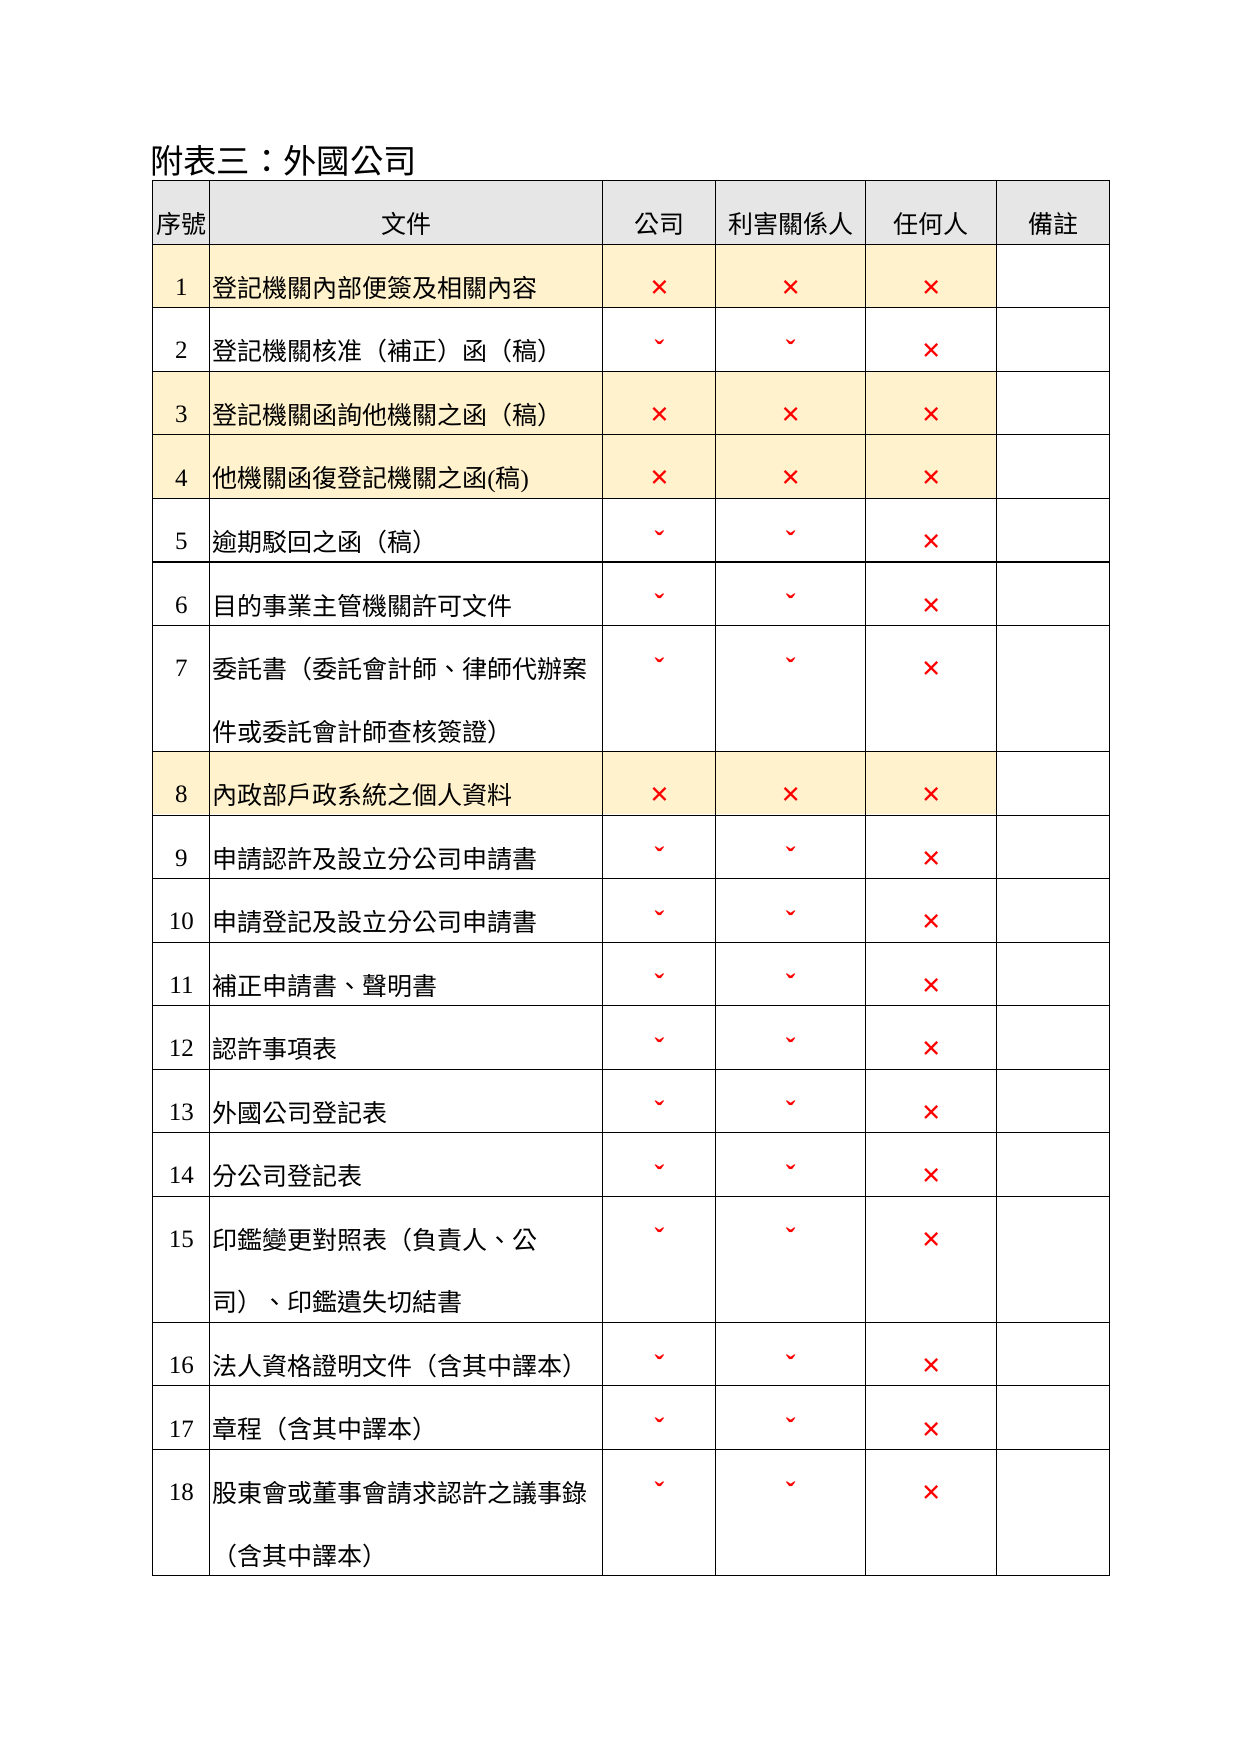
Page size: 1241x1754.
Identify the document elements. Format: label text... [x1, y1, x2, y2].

table_cell [997, 1133, 1109, 1196]
table_cell ˇ [716, 816, 865, 878]
table_cell ˇ [603, 943, 715, 1005]
table_cell × [866, 816, 996, 878]
table_cell 登記機關函詢他機關之函（稿） [210, 372, 602, 434]
table_cell × [866, 1450, 996, 1575]
table_cell 16 [153, 1323, 209, 1385]
table_cell × [866, 1323, 996, 1385]
table_cell [997, 245, 1109, 307]
text 附表三：外國公司 [150, 118, 1107, 180]
table_cell × [866, 499, 996, 561]
table_cell [997, 435, 1109, 498]
table_cell ˇ [716, 563, 865, 625]
table_cell ˇ [603, 879, 715, 942]
table_cell 2 [153, 308, 209, 371]
table_cell 9 [153, 816, 209, 878]
table_cell 3 [153, 372, 209, 434]
table_cell 補正申請書、聲明書 [210, 943, 602, 1005]
table_cell 外國公司登記表 [210, 1070, 602, 1132]
table_cell ˇ [716, 1133, 865, 1196]
table_cell × [866, 752, 996, 814]
table_cell ˇ [716, 1006, 865, 1069]
table_cell 登記機關核准（補正）函（稿） [210, 308, 602, 371]
table_cell ˇ [716, 1197, 865, 1322]
table_cell 18 [153, 1450, 209, 1575]
table_cell 1 [153, 245, 209, 307]
table_cell 6 [153, 563, 209, 625]
table_cell 內政部戶政系統之個人資料 [210, 752, 602, 814]
table_cell [997, 1386, 1109, 1449]
table_cell × [866, 1070, 996, 1132]
table_cell 11 [153, 943, 209, 1005]
table_cell 印鑑變更對照表（負責人、公司）、印鑑遺失切結書 [210, 1197, 602, 1322]
table_cell × [603, 372, 715, 434]
table_header 任何人 [866, 181, 996, 244]
table_cell [997, 308, 1109, 371]
table_cell 申請認許及設立分公司申請書 [210, 816, 602, 878]
table_cell 委託書（委託會計師、律師代辦案件或委託會計師查核簽證） [210, 626, 602, 751]
table_cell ˇ [603, 1133, 715, 1196]
table_cell × [716, 435, 865, 498]
table_cell × [866, 1197, 996, 1322]
table_cell 17 [153, 1386, 209, 1449]
table_cell [997, 752, 1109, 814]
table_cell 分公司登記表 [210, 1133, 602, 1196]
table_cell 他機關函復登記機關之函(稿) [210, 435, 602, 498]
table_cell × [866, 626, 996, 751]
table_cell [997, 1070, 1109, 1132]
table_header 備註 [997, 181, 1109, 244]
table_cell × [866, 1386, 996, 1449]
table_cell 13 [153, 1070, 209, 1132]
table_cell × [603, 245, 715, 307]
table_cell 逾期駁回之函（稿） [210, 499, 602, 561]
table_cell × [716, 245, 865, 307]
table_cell × [603, 752, 715, 814]
table_cell × [716, 752, 865, 814]
table_cell 申請登記及設立分公司申請書 [210, 879, 602, 942]
table_header 序號 [153, 181, 209, 244]
table_cell ˇ [716, 1070, 865, 1132]
table_cell × [866, 563, 996, 625]
table_cell 8 [153, 752, 209, 814]
table_cell ˇ [603, 1070, 715, 1132]
table_cell × [866, 245, 996, 307]
table_cell 登記機關內部便簽及相關內容 [210, 245, 602, 307]
table_cell 認許事項表 [210, 1006, 602, 1069]
table_cell 法人資格證明文件（含其中譯本） [210, 1323, 602, 1385]
table_cell [997, 1197, 1109, 1322]
table_cell [997, 879, 1109, 942]
table_cell ˇ [603, 1450, 715, 1575]
table_cell ˇ [716, 1386, 865, 1449]
table_header 利害關係人 [716, 181, 865, 244]
table_cell × [866, 372, 996, 434]
table_cell ˇ [716, 1450, 865, 1575]
table_cell [997, 563, 1109, 625]
table_cell ˇ [603, 1197, 715, 1322]
table_cell 14 [153, 1133, 209, 1196]
table_cell × [866, 1133, 996, 1196]
table_cell [997, 626, 1109, 751]
table_cell [997, 1450, 1109, 1575]
table_cell × [603, 435, 715, 498]
table_cell ˇ [716, 943, 865, 1005]
table_cell × [716, 372, 865, 434]
table_cell 4 [153, 435, 209, 498]
table_cell [997, 943, 1109, 1005]
table_header 公司 [603, 181, 715, 244]
table_cell ˇ [603, 1323, 715, 1385]
table_cell ˇ [603, 1386, 715, 1449]
table_cell ˇ [716, 308, 865, 371]
table_cell ˇ [716, 1323, 865, 1385]
table_header 文件 [210, 181, 602, 244]
table_cell ˇ [716, 499, 865, 561]
table_cell 7 [153, 626, 209, 751]
table_cell 章程（含其中譯本） [210, 1386, 602, 1449]
table_cell × [866, 879, 996, 942]
table_cell ˇ [603, 1006, 715, 1069]
table_cell 5 [153, 499, 209, 561]
table_cell ˇ [716, 626, 865, 751]
table_cell ˇ [603, 499, 715, 561]
table_cell × [866, 943, 996, 1005]
table_cell 股東會或董事會請求認許之議事錄（含其中譯本） [210, 1450, 602, 1575]
table_cell ˇ [603, 816, 715, 878]
table_cell 10 [153, 879, 209, 942]
table_cell ˇ [603, 308, 715, 371]
table_cell [997, 499, 1109, 561]
table_cell ˇ [716, 879, 865, 942]
table_cell × [866, 435, 996, 498]
table_cell 12 [153, 1006, 209, 1069]
table_cell [997, 372, 1109, 434]
table_cell × [866, 308, 996, 371]
table_cell × [866, 1006, 996, 1069]
table_cell [997, 1006, 1109, 1069]
table_cell ˇ [603, 626, 715, 751]
table_cell [997, 816, 1109, 878]
table_cell 目的事業主管機關許可文件 [210, 563, 602, 625]
table_cell ˇ [603, 563, 715, 625]
table_cell 15 [153, 1197, 209, 1322]
table_cell [997, 1323, 1109, 1385]
